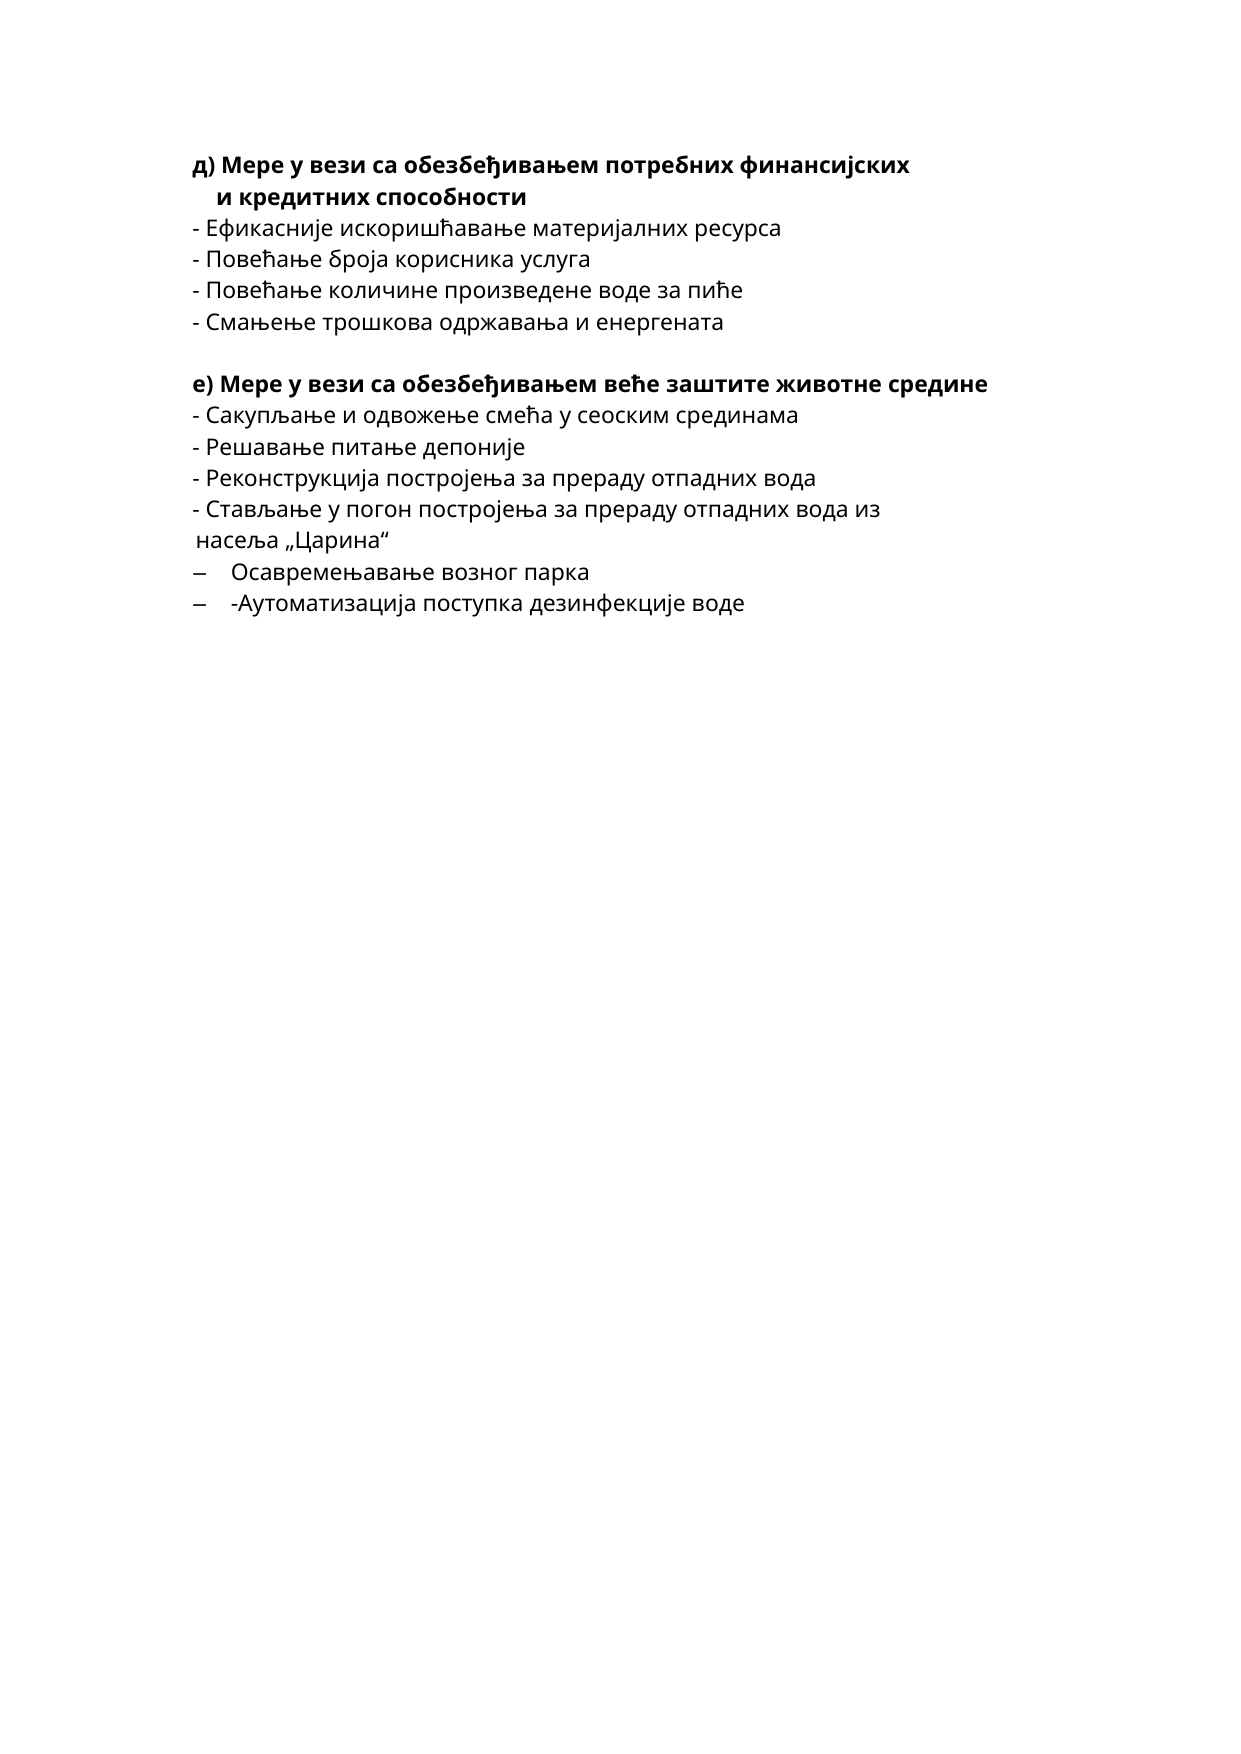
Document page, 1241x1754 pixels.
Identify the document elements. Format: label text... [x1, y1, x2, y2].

text - Решавање питање депоније [118, 431, 1138, 462]
text е) Мере у вези са обезбеђивањем веће заштите животне средине [118, 368, 1138, 399]
text - Сакупљање и одвожење смећа у сеоским срединама [118, 399, 1138, 431]
text и кредитних способности [118, 181, 1138, 212]
text - Стављање у погон постројења за прераду отпадних вода из [118, 493, 1138, 524]
text - Ефикасније искоришћавање материјалних ресурса [118, 212, 1138, 243]
text д) Мере у вези са обезбеђивањем потребних финансијских [118, 149, 1138, 181]
text - Реконструкција постројења за прераду отпадних вода [118, 462, 1138, 493]
text - Повећање количине произведене воде за пиће [118, 274, 1138, 306]
text насеља „Царина“ [118, 524, 1138, 556]
text - Смањење трошкова одржавања и енергената [118, 306, 1138, 337]
list -Аутоматизација поступка дезинфекције воде [193, 587, 1138, 618]
text - Повећање броја корисника услуга [118, 243, 1138, 274]
list Осавремењавање возног парка [193, 556, 1138, 587]
